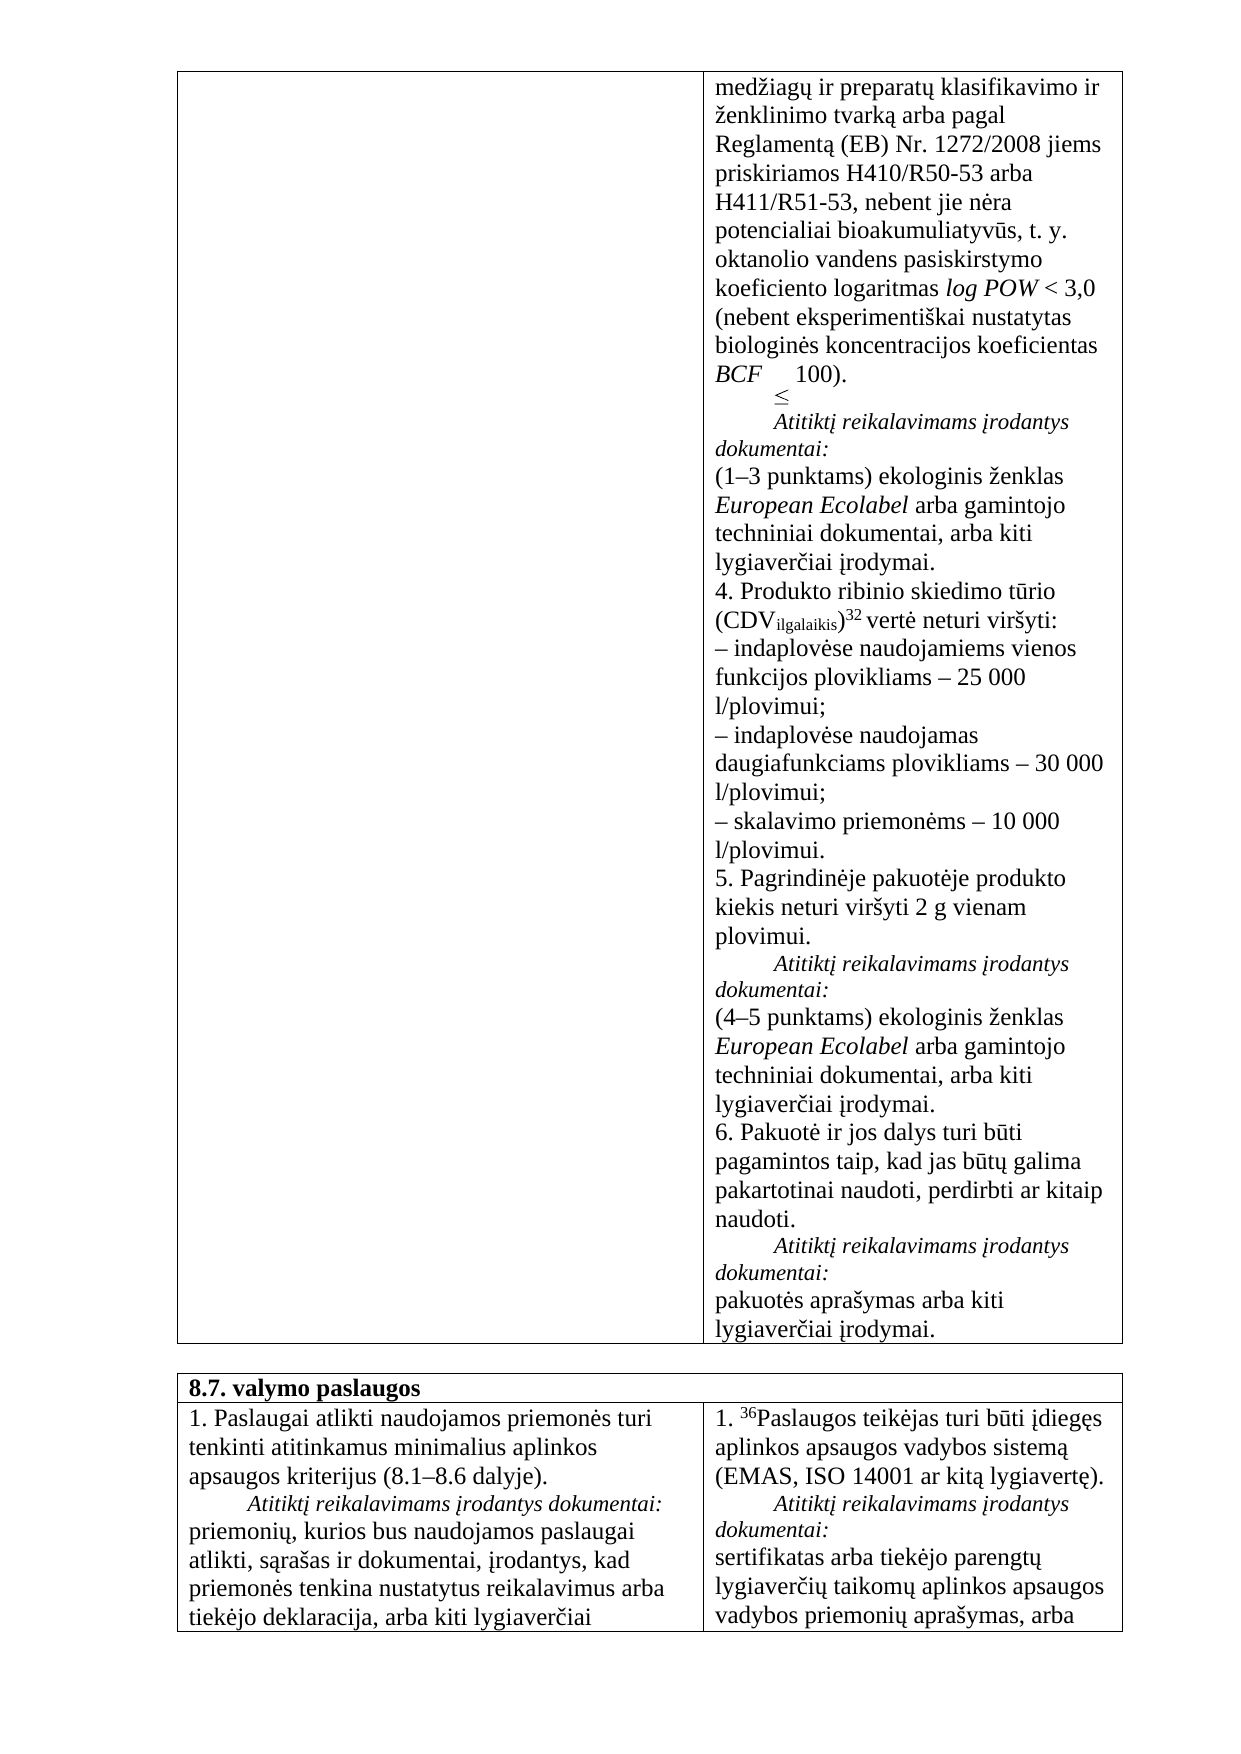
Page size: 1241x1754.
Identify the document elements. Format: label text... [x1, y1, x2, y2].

table_header 8.7. valymo paslaugos [178, 1374, 1091, 1402]
table_cell 1. Produkto sudėtyje neturi būti cheminių medžiagų, pripažintų didelį susirūpinimą keliančiomis cheminėmis medžiagomis ir įrašytų į kandidatinį autorizuotinų cheminių medžiagų sąrašą pagal Reglamento (EB) Nr. 1907/2006 59 straipsnį, ir kurių koncentracija galutiniame produkte daugiau negu 0,01 % pagal masę. 2. Produkto sudėtyje neturi būti daugiau negu 0,01 % pagal masę pavojingų cheminių medžiagų, klasifikuojamų priskiriant bet kurią iš nurodytų pavojingumo ar rizikos frazę pagal Europos Parlamento ir Tarybos reglamentą (EB) Nr. 1272/2008 dėl cheminių medžiagų ir mišinių klasifikavimo, ženklinimo ir pakavimo (OL 2008 L 353, p. 1) (toliau – Reglamentas (EB) Nr. 1272/2008) arba Pavojingų cheminių medžiagų ir preparatų klasifikavimo ir ženklinimo tvarką, patvirtintą aplinkos ministro ir sveikatos apsaugos ministro 2000 m. gruodžio 19 d. įsakymu Nr. 532/742 „Dėl Pavojingų cheminių medžiagų ir preparatų klasifikavimo ir ženklinimo tvarkos“ (Žin., 2001, Nr. 16-509; 2002, Nr. 81-3501) (toliau – Pavojingų cheminių medžiagų ir preparatų klasifikavimo ir ženklinimo tvarka): kontaktuodama su vandeniu ar rūgštimis išskiria toksiškas ar labai toksiškas dujas (EUH 029, EUH031, EUH032 ar R29, R31, R32), toksiškos ar labai toksiškos (H300, H301, H304, H310, H311, H330, H331 ar R28, R25, R65, R27, R24, R23, R26), kenkia organams (H370 ar R39/23, R39/24, R39/25, R39/26, R39/27, R39/28), galinčios pakenkti organams (H371 ar R68/20, R68/21, R68/22), veikiant ilgą laiką pakenkia kai kuriems organams (H372, H373 ar R48/25, R48/24, R48/23, R48/20, R48/21, R48/22), galinčios sukelti alerginę odos reakciją (H317 ar R42*, įkvėpus gali sukelti alerginę reakciją, astmos simptomus arba apsunkinti kvėpavimą (H334 ar R43)*, *Netaikoma fermentams. sukeliančios paveldimus genetinius defektus (H340, H341 ar R46, R68), kancerogeninės (H350, H350i, H351 ar R45, R49, R40), toksiškos reprodukcijai (H360D, H360F, H360FD, H360Fd, H360Df, H361f, H361d, H361fd, H362 ar R60, R61, R60-61, R60-63, R61-62, R62, R63, R62-63, R64), toksiška patekus į akis (EUH070 ar R39-41), pavojingos vandens aplinkai* (H400**, H410, H411, H412 ar R50**, R50-53, R51-53, R52-53) *Netaikoma kvapiosioms medžiagoms. **Netaikoma paviršinio aktyvumo medžiagoms, kai koncentracija produkte < 25%%. Procentinė dalis turi būti padalinta iš M faktoriaus, nustatyto pagal Reglamentą (EB) Nr. 1272/2008. gali sukelti ilgalaikį kenksmingą poveikį vandens organizmams (H413 ar R53), pavojinga ozono sluoksniui (EUH059 ar R59). 3. Produkto sudėtyje neturi būti daugiau kaip 0,01 % pagal masę biocidų, naudojamų ne kaip konservantai. Produkte gali būti biocidų tik tuo atveju, jeigu jie naudojami produktui konservuoti ir jeigu pagal Pavojingų cheminių medžiagų ir preparatų klasifikavimo ir ženklinimo tvarką arba pagal Reglamentą (EB) Nr. 1272/2008 jiems priskiriamos H410/R50-53 arba H411/R51-53, nebent jie nėra potencialiai bioakumuliatyvūs, t. y. oktanolio vandens pasiskirstymo koeficiento logaritmas log POW < 3,0 (nebent eksperimentiškai nustatytas biologinės koncentracijos koeficientas BCF <= 100). Atitiktį reikalavimams įrodantys dokumentai: (1–3 punktams) ekologinis ženklas European Ecolabel arba gamintojo techniniai dokumentai, arba kiti lygiaverčiai įrodymai. 4. Produkto ribinio skiedimo tūrio (CDVilgalaikis)32 vertė neturi viršyti: – indaplovėse naudojamiems vienos funkcijos plovikliams – 25 000 l/plovimui; – indaplovėse naudojamas daugiafunkciams plovikliams – 30 000 l/plovimui; – skalavimo priemonėms – 10 000 l/plovimui. 5. Pagrindinėje pakuotėje produkto kiekis neturi viršyti 2 g vienam plovimui. Atitiktį reikalavimams įrodantys dokumentai: (4–5 punktams) ekologinis ženklas European Ecolabel arba gamintojo techniniai dokumentai, arba kiti lygiaverčiai įrodymai. 6. Pakuotė ir jos dalys turi būti pagamintos taip, kad jas būtų galima pakartotinai naudoti, perdirbti ar kitaip naudoti. Atitiktį reikalavimams įrodantys dokumentai: pakuotės aprašymas arba kiti lygiaverčiai įrodymai. [704, 72, 1122, 1343]
table_header [1091, 1374, 1122, 1402]
table_cell 1. Paslaugai atlikti naudojamos priemonės turi tenkinti atitinkamus minimalius aplinkos apsaugos kriterijus (8.1–8.6 dalyje). Atitiktį reikalavimams įrodantys dokumentai: priemonių, kurios bus naudojamos paslaugai atlikti, sąrašas ir dokumentai, įrodantys, kad priemonės tenkina nustatytus reikalavimus arba tiekėjo deklaracija, arba kiti lygiaverčiai [178, 1403, 703, 1631]
table_cell [178, 72, 703, 1343]
table_cell 1. 36Paslaugos teikėjas turi būti įdiegęs aplinkos apsaugos vadybos sistemą (EMAS, ISO 14001 ar kitą lygiavertę). Atitiktį reikalavimams įrodantys dokumentai: sertifikatas arba tiekėjo parengtų lygiaverčių taikomų aplinkos apsaugos vadybos priemonių aprašymas, arba [704, 1403, 1122, 1631]
